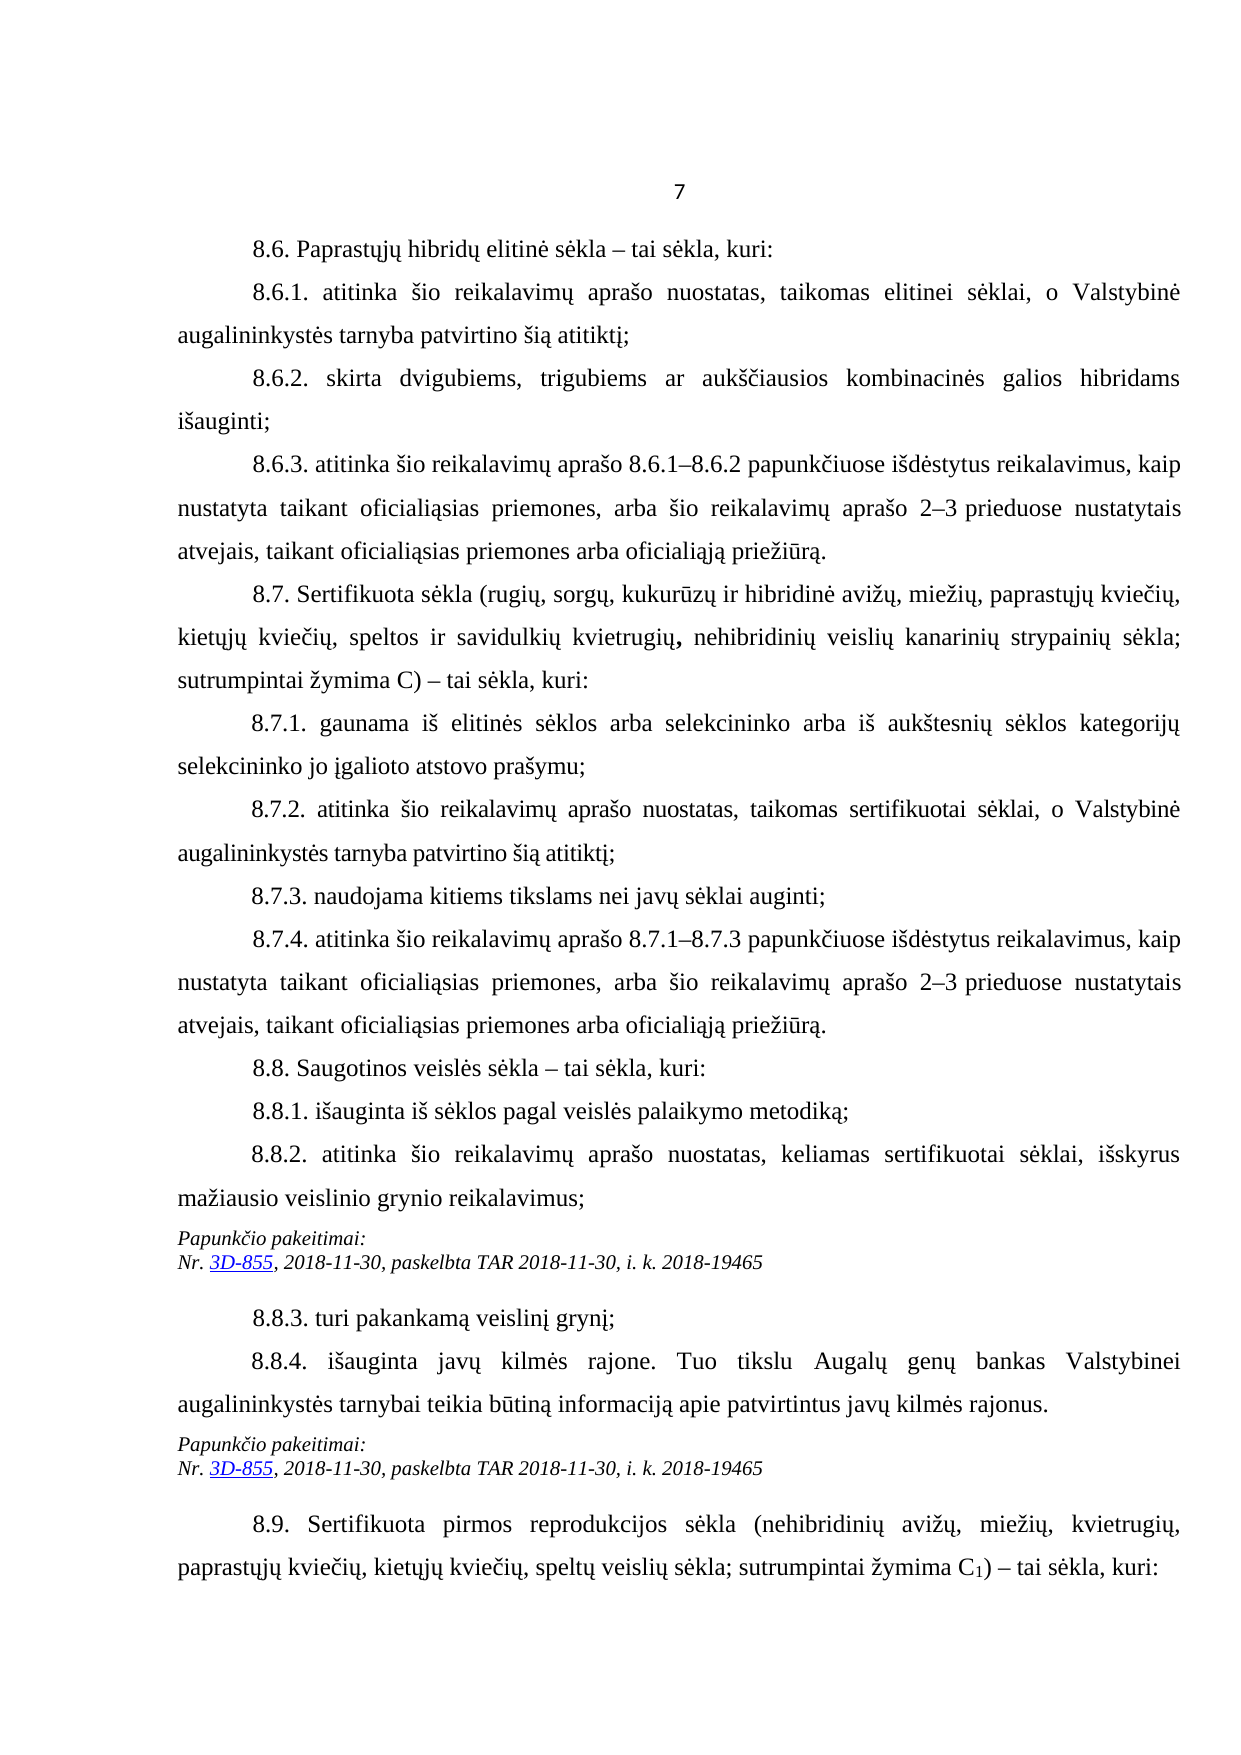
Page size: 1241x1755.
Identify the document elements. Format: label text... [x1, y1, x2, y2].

text 8.8.2. atitinka šio reikalavimų aprašo nuostatas, keliamas sertifikuotai sėklai, išskyrus mažiausio veislinio grynio reikalavimus; [177, 1139, 1181, 1211]
text 8.7.1. gaunama iš elitinės sėklos arba selekcininko arba iš aukštesnių sėklos kategorijų selekcininko jo įgalioto atstovo prašymu; [177, 708, 1181, 780]
text 8.8.3. turi pakankamą veislinį grynį; [177, 1303, 1181, 1331]
text 8.6.2. skirta dvigubiems, trigubiems ar aukščiausios kombinacinės galios hibridams išauginti; [177, 363, 1181, 435]
text Papunkčio pakeitimai: [177, 1226, 1181, 1250]
text 8.8.1. išauginta iš sėklos pagal veislės palaikymo metodiką; [177, 1096, 1181, 1125]
text 8.7.3. naudojama kitiems tikslams nei javų sėklai auginti; [177, 881, 1181, 909]
text Nr. 3D-855, 2018-11-30, paskelbta TAR 2018-11-30, i. k. 2018-19465 [177, 1250, 1181, 1274]
text Papunkčio pakeitimai: [177, 1432, 1181, 1456]
text 8.9. Sertifikuota pirmos reprodukcijos sėkla (nehibridinių avižų, miežių, kvietrugių, paprastųjų kviečių, kietųjų kviečių, speltų veislių sėkla; sutrumpintai žymima C1) – tai sėkla, kuri: [177, 1509, 1181, 1581]
text 8.8.4. išauginta javų kilmės rajone. Tuo tikslu Augalų genų bankas Valstybinei augalininkystės tarnybai teikia būtiną informaciją apie patvirtintus javų kilmės rajonus. [177, 1346, 1181, 1418]
text 8.7. Sertifikuota sėkla (rugių, sorgų, kukurūzų ir hibridinė avižų, miežių, paprastųjų kviečių, kietųjų kviečių, speltos ir savidulkių kvietrugių, nehibridinių veislių kanarinių strypainių sėkla; sutrumpintai žymima C) – tai sėkla, kuri: [177, 579, 1181, 694]
text 8.6.3. atitinka šio reikalavimų aprašo 8.6.1–8.6.2 papunkčiuose išdėstytus reikalavimus, kaip nustatyta taikant oficialiąsias priemones, arba šio reikalavimų aprašo 2–3 prieduose nustatytais atvejais, taikant oficialiąsias priemones arba oficialiąją priežiūrą. [177, 449, 1181, 564]
text 8.6.1. atitinka šio reikalavimų aprašo nuostatas, taikomas elitinei sėklai, o Valstybinė augalininkystės tarnyba patvirtino šią atitiktį; [177, 277, 1181, 349]
text 8.6. Paprastųjų hibridų elitinė sėkla – tai sėkla, kuri: [177, 234, 1181, 263]
text 8.8. Saugotinos veislės sėkla – tai sėkla, kuri: [177, 1053, 1181, 1082]
text 8.7.2. atitinka šio reikalavimų aprašo nuostatas, taikomas sertifikuotai sėklai, o Valstybinė augalininkystės tarnyba patvirtino šią atitiktį; [177, 794, 1181, 866]
text Nr. 3D-855, 2018-11-30, paskelbta TAR 2018-11-30, i. k. 2018-19465 [177, 1456, 1181, 1480]
text 8.7.4. atitinka šio reikalavimų aprašo 8.7.1–8.7.3 papunkčiuose išdėstytus reikalavimus, kaip nustatyta taikant oficialiąsias priemones, arba šio reikalavimų aprašo 2–3 prieduose nustatytais atvejais, taikant oficialiąsias priemones arba oficialiąją priežiūrą. [177, 924, 1181, 1039]
